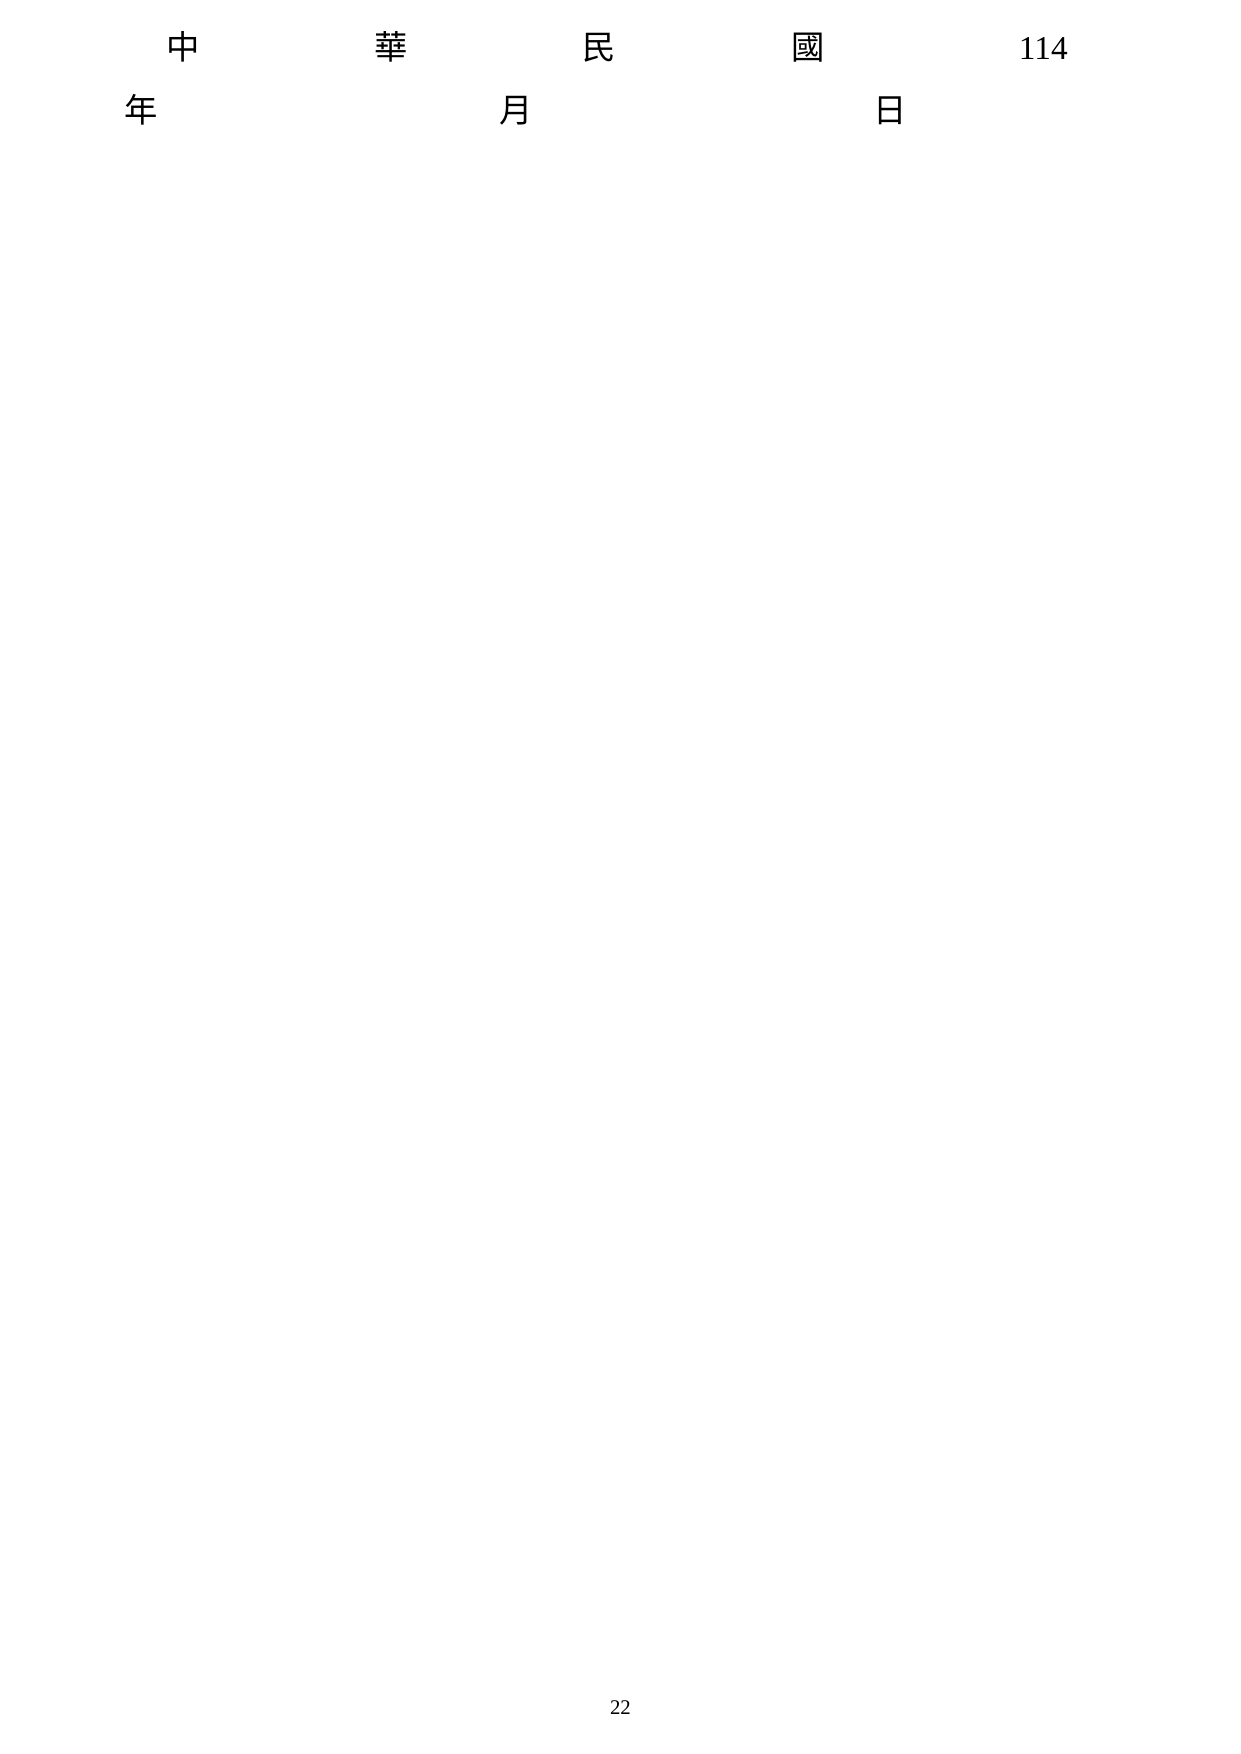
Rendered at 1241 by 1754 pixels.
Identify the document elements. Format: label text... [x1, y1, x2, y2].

text 中 華 民 國 114 年 月 日 [120, 4, 1120, 129]
